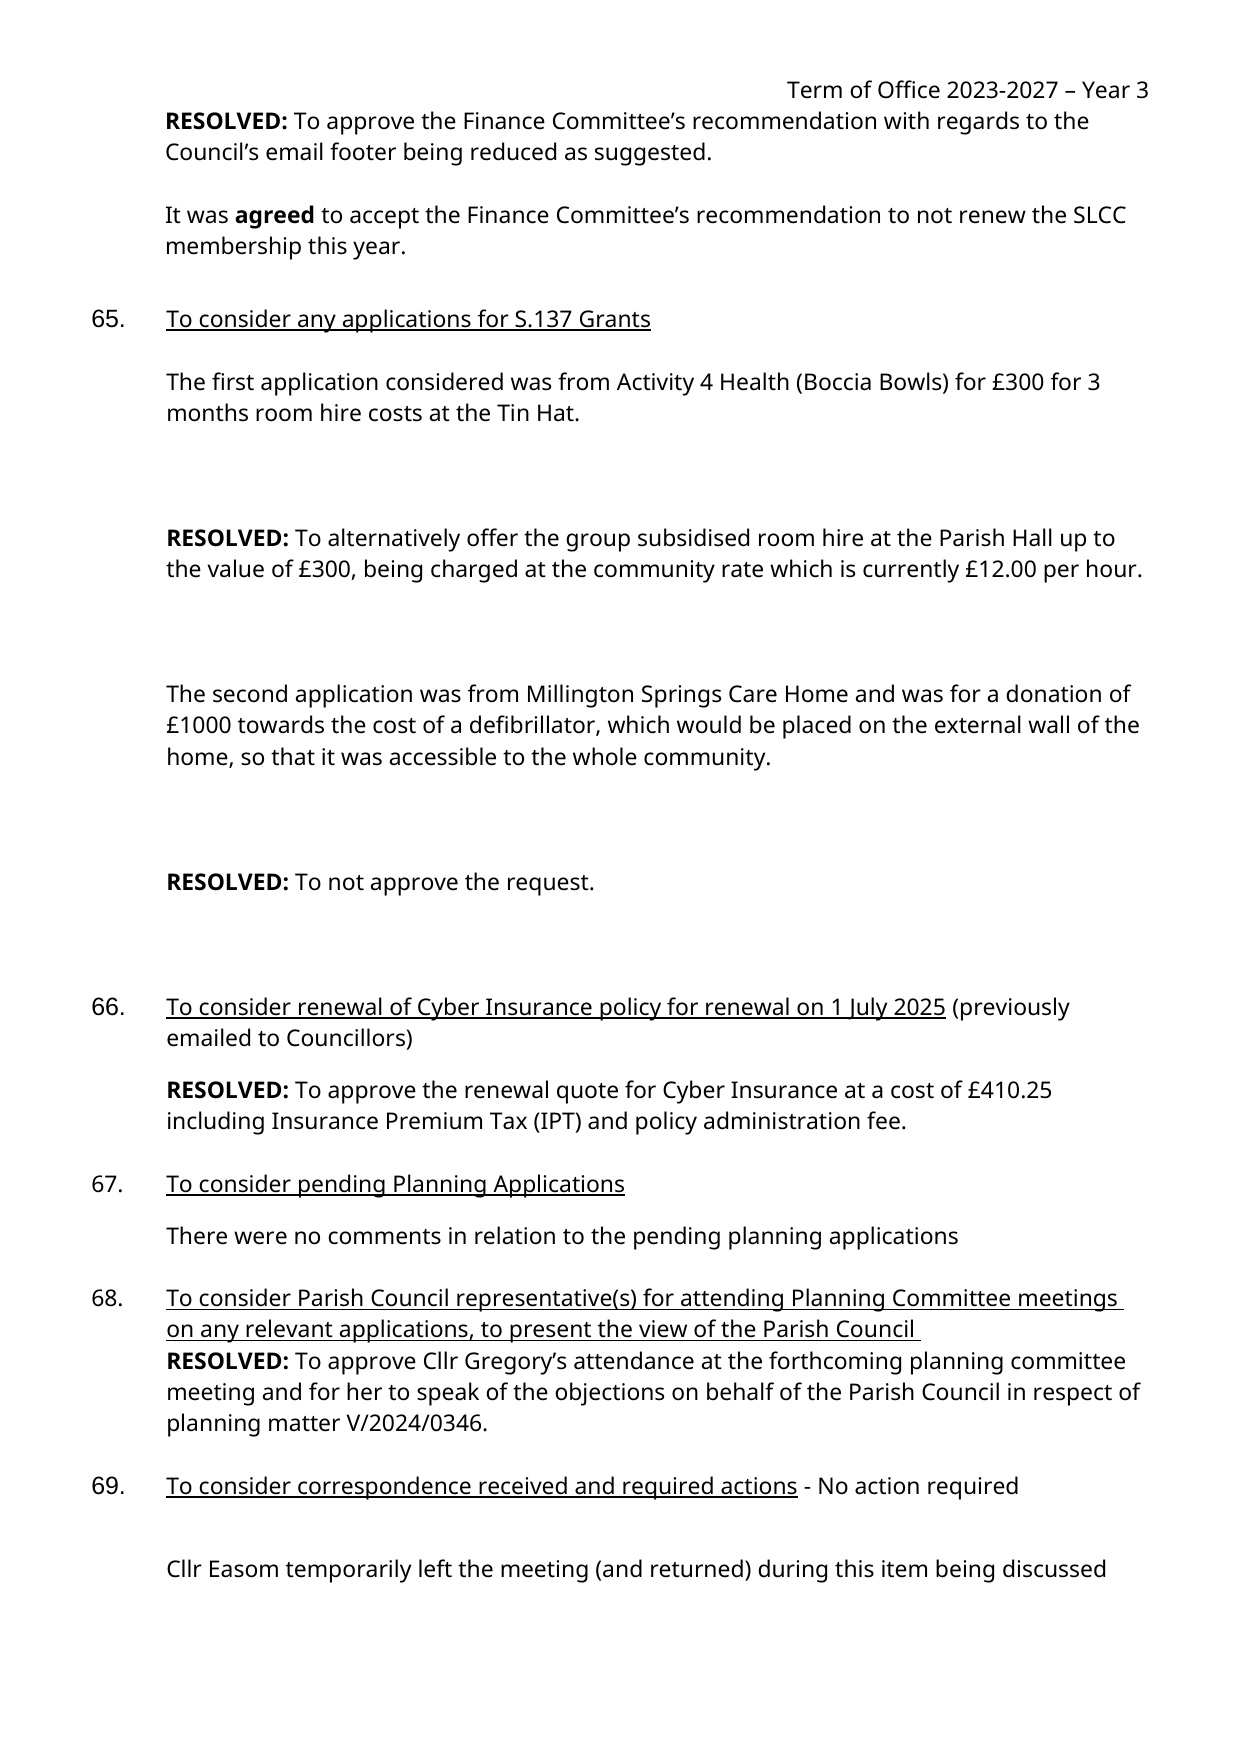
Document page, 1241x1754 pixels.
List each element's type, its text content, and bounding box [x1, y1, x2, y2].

list The second application was from Millington Springs Care Home and was for a donation of £1000 towards the cost of a defibrillator, which would be placed on the external wall of the home, so that it was accessible to the whole community. [166, 678, 1149, 772]
list To consider pending Planning Applications [91, 1168, 1149, 1199]
list RESOLVED: To alternatively offer the group subsidised room hire at the Parish Hall up to the value of £300, being charged at the community rate which is currently £12.00 per hour. [166, 522, 1149, 584]
text Cllr Easom temporarily left the meeting (and returned) during this item being discussed [91, 1553, 1149, 1584]
list To consider renewal of Cyber Insurance policy for renewal on 1 July 2025 (previously emailed to Councillors) [91, 991, 1149, 1053]
list RESOLVED: To not approve the request. [166, 866, 1149, 897]
list RESOLVED: To approve the renewal quote for Cyber Insurance at a cost of £410.25 including Insurance Premium Tax (IPT) and policy administration fee. [166, 1074, 1149, 1136]
list The first application considered was from Activity 4 Health (Boccia Bowls) for £300 for 3 months room hire costs at the Tin Hat. [166, 366, 1149, 428]
list RESOLVED: To approve the Finance Committee’s recommendation with regards to the Council’s email footer being reduced as suggested. [165, 105, 1149, 168]
list To consider correspondence received and required actions - No action required [91, 1470, 1149, 1501]
list To consider any applications for S.137 Grants [91, 303, 1149, 334]
list To consider Parish Council representative(s) for attending Planning Committee meetings on any relevant applications, to present the view of the Parish Council [91, 1282, 1149, 1345]
list It was agreed to accept the Finance Committee’s recommendation to not renew the SLCC membership this year. [165, 199, 1149, 261]
text There were no comments in relation to the pending planning applications [91, 1220, 1149, 1251]
list RESOLVED: To approve Cllr Gregory’s attendance at the forthcoming planning committee meeting and for her to speak of the objections on behalf of the Parish Council in respect of planning matter V/2024/0346. [166, 1345, 1149, 1438]
